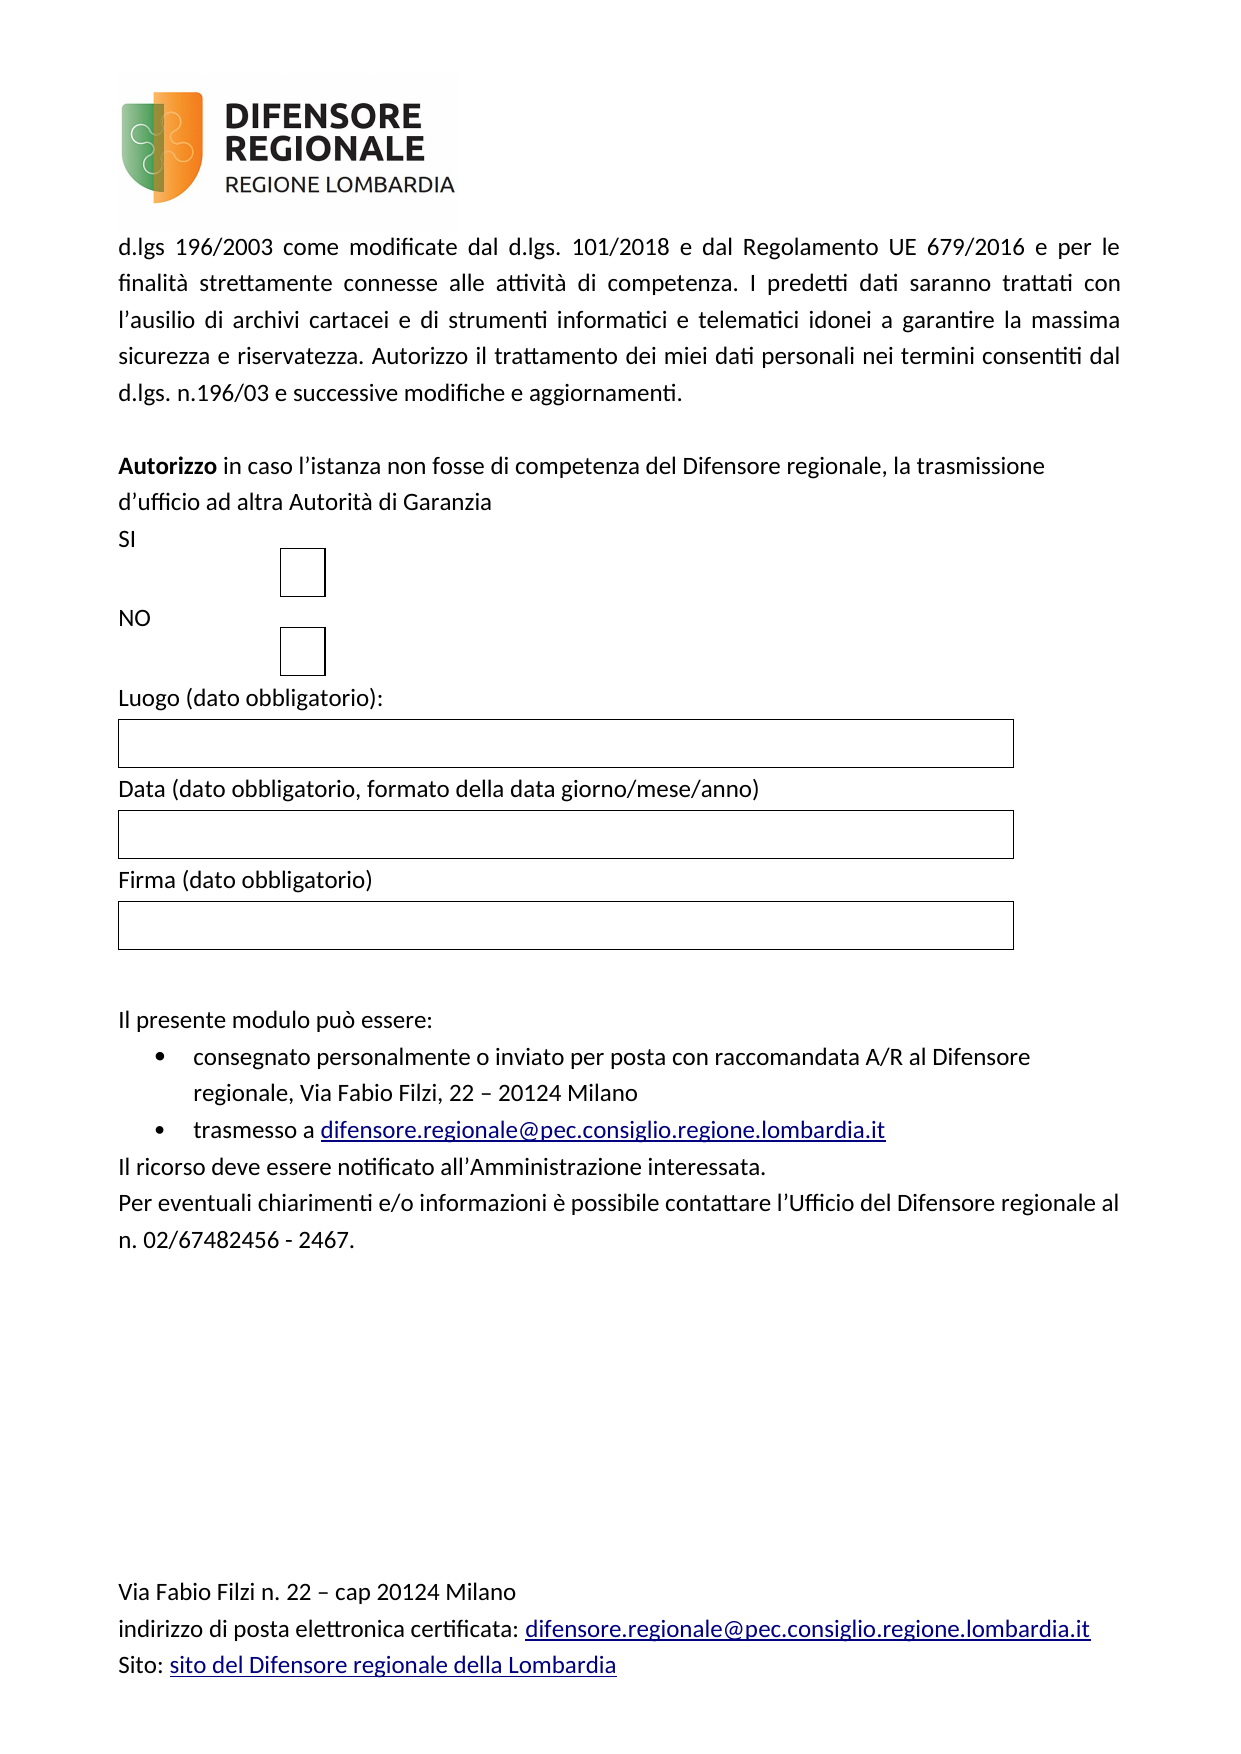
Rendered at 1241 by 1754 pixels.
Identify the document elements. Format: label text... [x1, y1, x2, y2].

text Data (dato obbligatorio, formato della data giorno/mese/anno) [118, 773, 1122, 804]
text Luogo (dato obbligatorio): [118, 682, 1122, 713]
text Il ricorso deve essere notificato all’Amministrazione interessata. [118, 1151, 1122, 1181]
list trasmesso a difensore.regionale@pec.consiglio.regione.lombardia.it [156, 1114, 1122, 1145]
text d.lgs 196/2003 come modificate dal d.lgs. 101/2018 e dal Regolamento UE 679/2016 e per le finalità strettamente connesse alle attività di competenza. I predetti dati saranno trattati con l’ausilio di archivi cartacei e di strumenti informatici e telematici idonei a garantire la massima sicurezza e riservatezza. Autorizzo il trattamento dei miei dati personali nei termini consentiti dal d.lgs. n.196/03 e successive modifiche e aggiornamenti. [118, 231, 1122, 407]
list consegnato personalmente o inviato per posta con raccomandata A/R al Difensore regionale, Via Fabio Filzi, 22 – 20124 Milano [156, 1041, 1122, 1108]
text Per eventuali chiarimenti e/o informazioni è possibile contattare l’Ufficio del Difensore regionale al n. 02/67482456 - 2467. [118, 1187, 1122, 1254]
text NO [118, 603, 1122, 676]
text Firma (dato obbligatorio) [118, 864, 1122, 895]
text Autorizzo in caso l’istanza non fosse di competenza del Difensore regionale, la trasmissione d’ufficio ad altra Autorità di Garanzia [118, 450, 1122, 517]
text SI [118, 523, 1122, 597]
text Il presente modulo può essere: [118, 1004, 1122, 1035]
